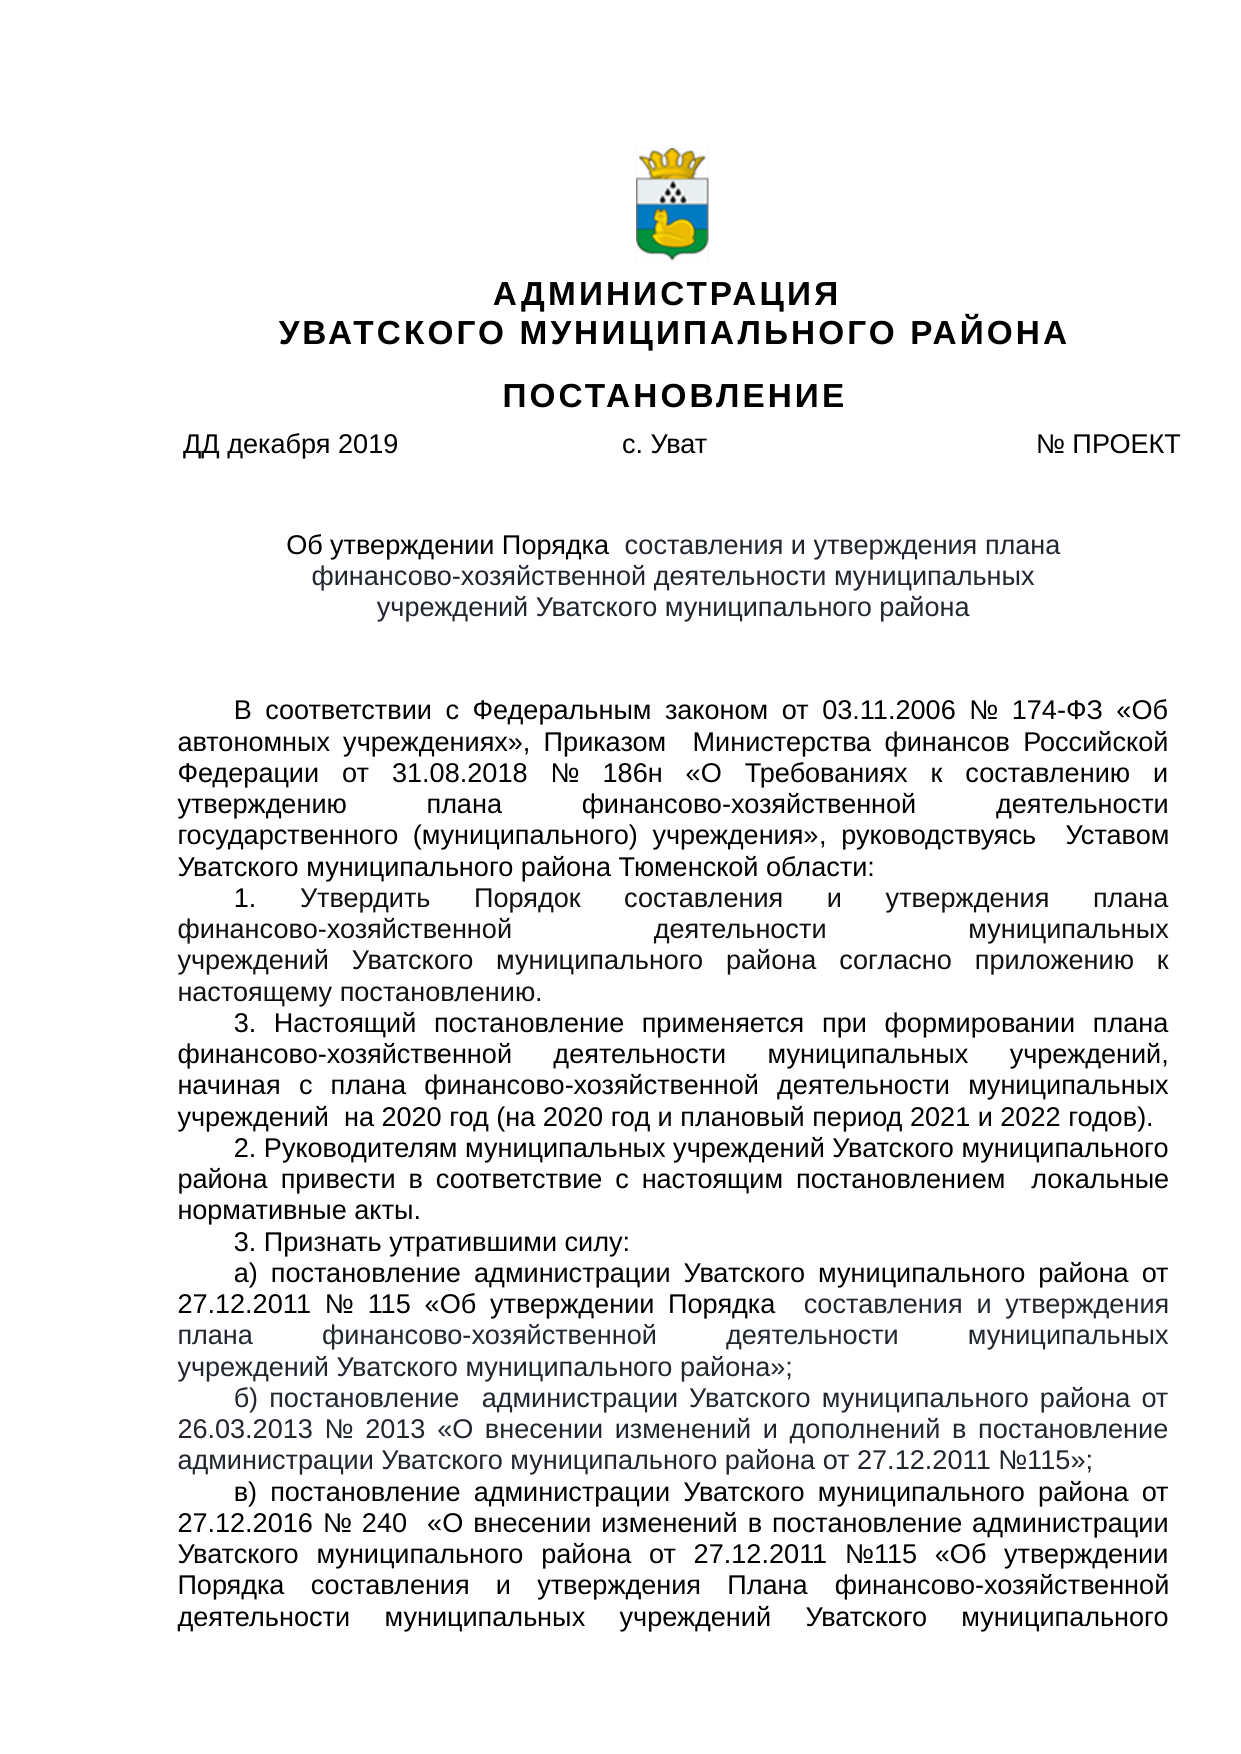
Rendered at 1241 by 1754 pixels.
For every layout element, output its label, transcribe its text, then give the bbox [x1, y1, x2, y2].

text 3. Настоящий постановление применяется при формировании плана финансово-хозяйственной деятельности муниципальных учреждений, начиная с плана финансово-хозяйственной деятельности муниципальных учреждений на 2020 год (на 2020 год и плановый период 2021 и 2022 годов). [177, 1007, 1169, 1132]
picture [634, 146, 712, 265]
text 2. Руководителям муниципальных учреждений Уватского муниципального района привести в соответствие с настоящим постановлением локальные нормативные акты. [177, 1132, 1169, 1226]
text в) постановление администрации Уватского муниципального района от 27.12.2016 № 240 «О внесении изменений в постановление администрации Уватского муниципального района от 27.12.2011 №115 «Об утверждении Порядка составления и утверждения Плана финансово-хозяйственной деятельности муниципальных учреждений Уватского муниципального [177, 1476, 1169, 1632]
text Администрация Уватского муниципального района [177, 274, 1169, 351]
table_header с. Уват [502, 423, 827, 480]
text б) постановление администрации Уватского муниципального района от 26.03.2013 № 2013 «О внесении изменений и дополнений в постановление администрации Уватского муниципального района от 27.12.2011 №115»; [177, 1382, 1169, 1476]
table_header ДД декабря 2019 [177, 423, 502, 480]
table_header № ПРОЕКТ [827, 423, 1186, 480]
text а) постановление администрации Уватского муниципального района от 27.12.2011 № 115 «Об утверждении Порядка составления и утверждения плана финансово-хозяйственной деятельности муниципальных учреждений Уватского муниципального района»; [177, 1257, 1169, 1382]
text Об утверждении Порядка составления и утверждения плана финансово-хозяйственной деятельности муниципальных учреждений Уватского муниципального района [177, 529, 1169, 622]
text В соответствии с Федеральным законом от 03.11.2006 № 174-ФЗ «Об автономных учреждениях», Приказом Министерства финансов Российской Федерации от 31.08.2018 № 186н «О Требованиях к составлению и утверждению плана финансово-хозяйственной деятельности государственного (муниципального) учреждения», руководствуясь Уставом Уватского муниципального района Тюменской области: [177, 694, 1169, 882]
text Постановление [177, 376, 1169, 415]
text 3. Признать утратившими силу: [177, 1226, 1169, 1257]
text 1. Утвердить Порядок составления и утверждения плана финансово-хозяйственной деятельности муниципальных учреждений Уватского муниципального района согласно приложению к настоящему постановлению. [177, 882, 1169, 1007]
